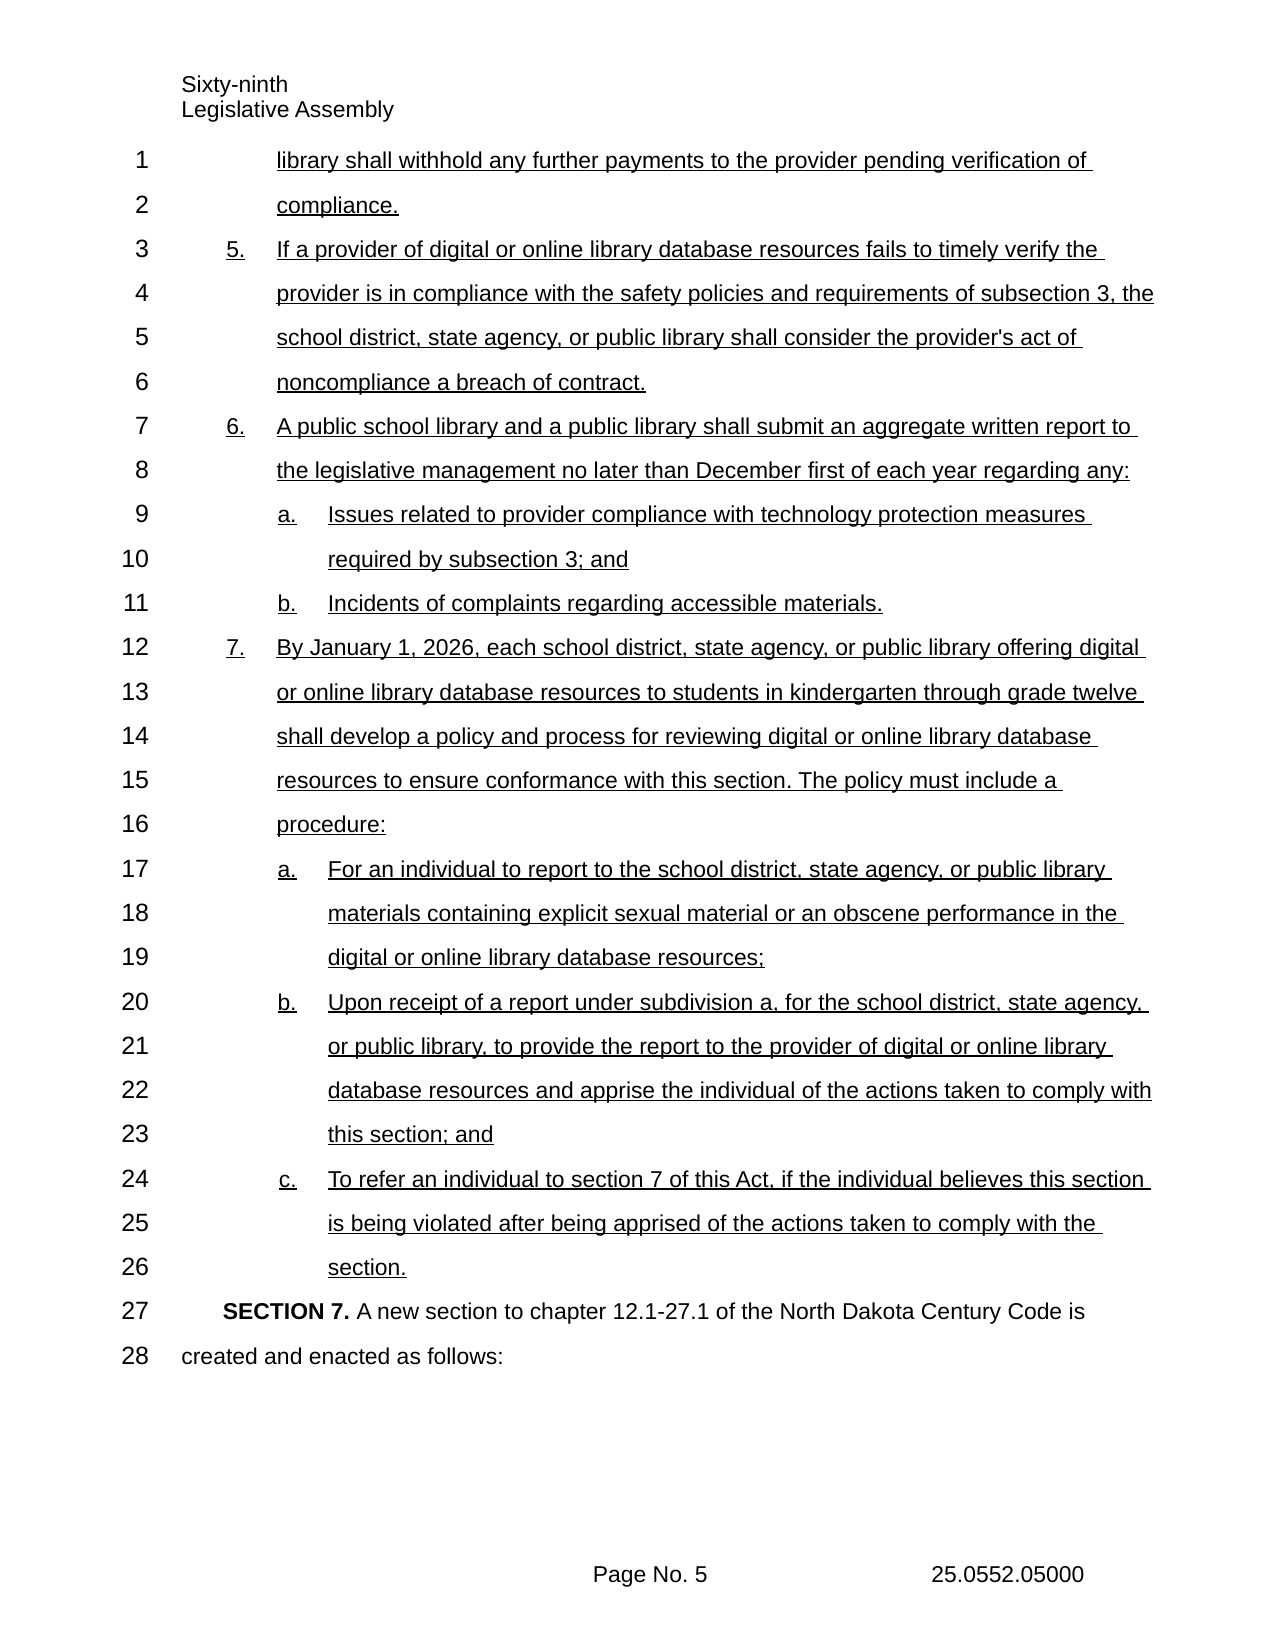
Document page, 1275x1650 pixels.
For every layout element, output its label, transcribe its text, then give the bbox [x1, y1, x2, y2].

text library shall withhold any further payments to the provider pending verification of compliance. [181, 133, 1154, 222]
text 7. By January 1, 2026, each school district, state agency, or public library offering digital or online library database resources to students in kindergarten through grade twelve shall develop a policy and process for reviewing digital or online library database resources to ensure conformance with this section. The policy must include a procedure: [181, 620, 1154, 842]
text a. Issues related to provider compliance with technology protection measures required by subsection 3; and [181, 487, 1154, 576]
text b. Upon receipt of a report under subdivision a, for the school district, state agency, or public library, to provide the report to the provider of digital or online library database resources and apprise the individual of the actions taken to comply with this section; and [181, 974, 1154, 1152]
text 5. If a provider of digital or online library database resources fails to timely verify the provider is in compliance with the safety policies and requirements of subsection 3, the school district, state agency, or public library shall consider the provider's act of noncompliance a breach of contract. [181, 222, 1154, 399]
text c. To refer an individual to section 7 of this Act, if the individual believes this section is being violated after being apprised of the actions taken to comply with the section. [181, 1152, 1154, 1284]
text 6. A public school library and a public library shall submit an aggregate written report to the legislative management no later than December first of each year regarding any: [181, 399, 1154, 487]
text b. Incidents of complaints regarding accessible materials. [181, 576, 1154, 620]
text a. For an individual to report to the school district, state agency, or public library materials containing explicit sexual material or an obscene performance in the digital or online library database resources; [181, 842, 1154, 974]
text SECTION 7. A new section to chapter 12.1‑27.1 of the North Dakota Century Code is created and enacted as follows: [181, 1284, 1154, 1373]
